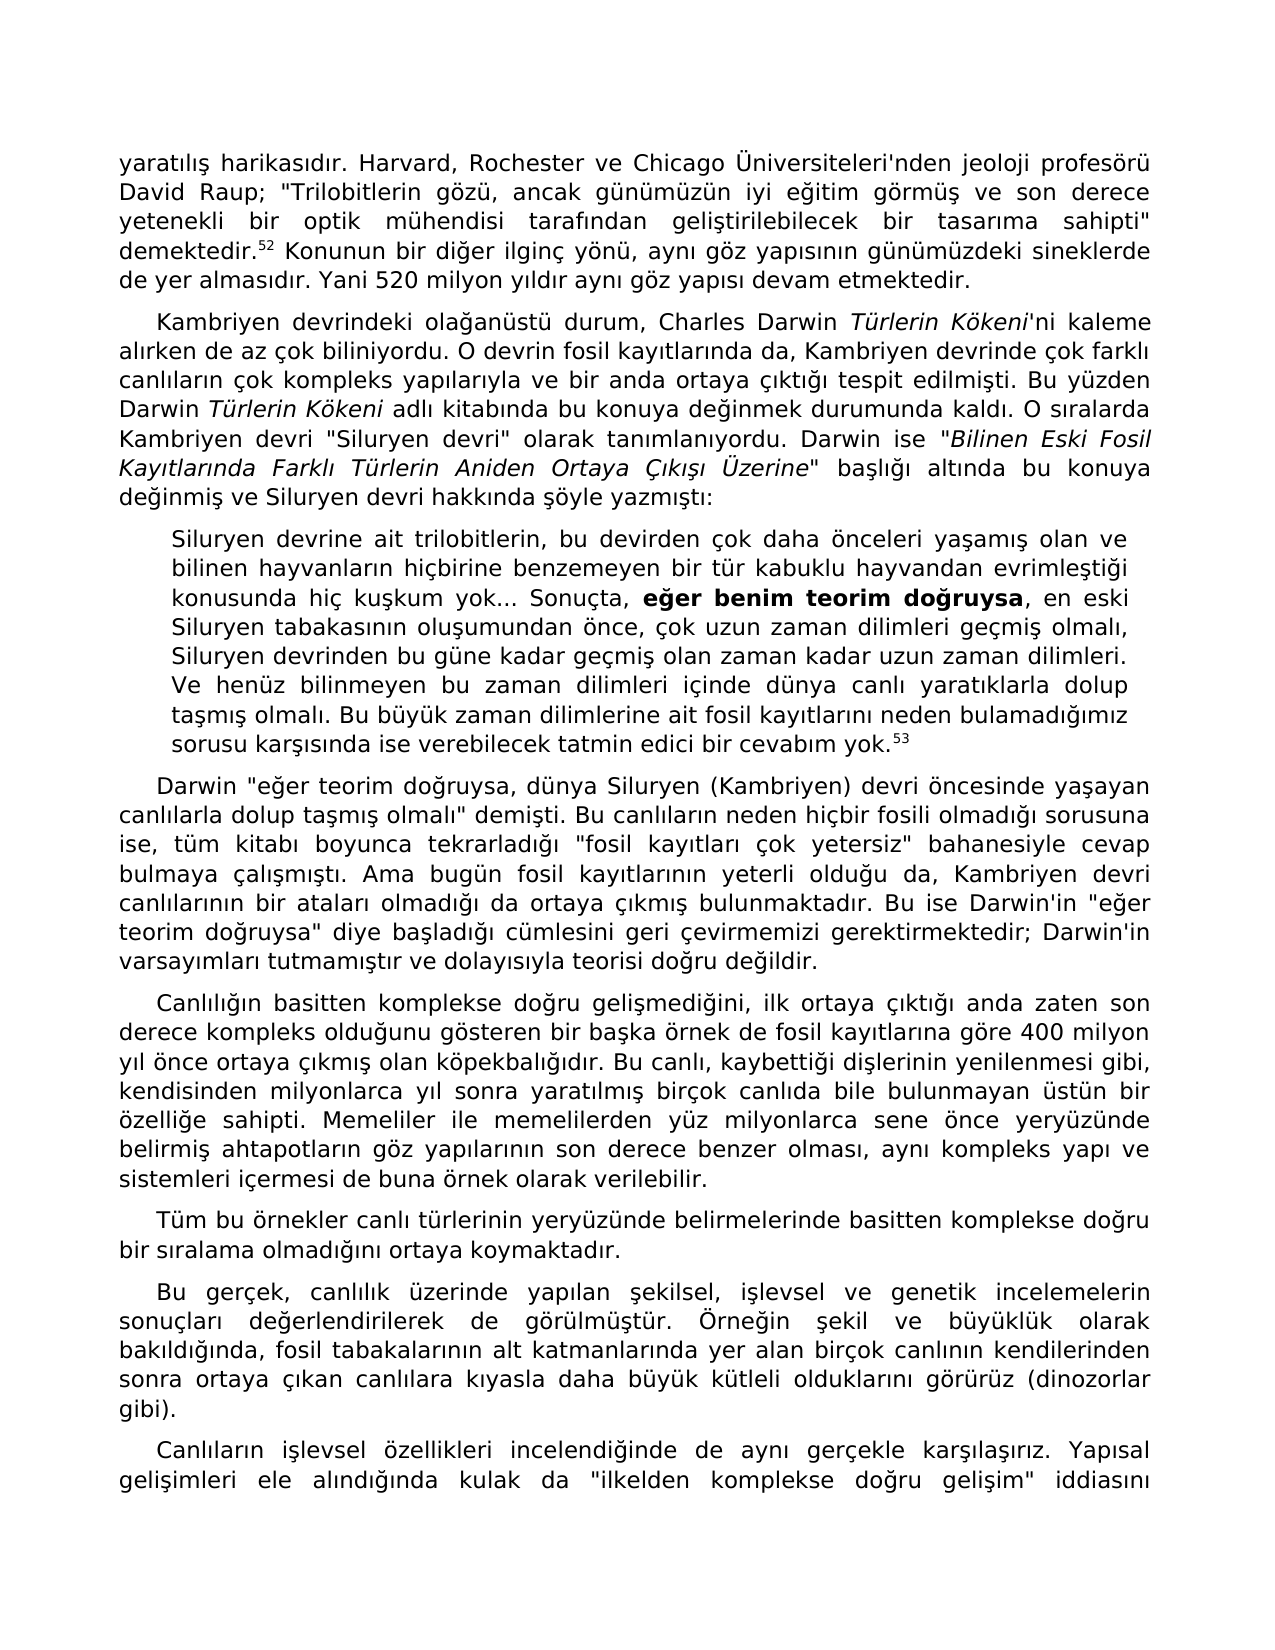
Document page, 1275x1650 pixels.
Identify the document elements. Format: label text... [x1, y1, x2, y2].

text Tüm bu örnekler canlı türlerinin yeryüzünde belirmelerinde basitten komplekse doğru bir sıralama olmadığını ortaya koymaktadır. [119, 1208, 1152, 1264]
text Siluryen devrine ait trilobitlerin, bu devirden çok daha önceleri yaşamış olan ve bilinen hayvanların hiçbirine benzemeyen bir tür kabuklu hayvandan evrimleştiği konusunda hiç kuşkum yok... Sonuçta, eğer benim teorim doğruysa, en eski Siluryen tabakasının oluşumundan önce, çok uzun zaman dilimleri geçmiş olmalı, Siluryen devrinden bu güne kadar geçmiş olan zaman kadar uzun zaman dilimleri. Ve henüz bilinmeyen bu zaman dilimleri içinde dünya canlı yaratıklarla dolup taşmış olmalı. Bu büyük zaman dilimlerine ait fosil kayıtlarını neden bulamadığımız sorusu karşısında ise verebilecek tatmin edici bir cevabım yok.53 [171, 526, 1129, 758]
text Darwin "eğer teorim doğruysa, dünya Siluryen (Kambriyen) devri öncesinde yaşayan canlılarla dolup taşmış olmalı" demişti. Bu canlıların neden hiçbir fosili olmadığı sorusuna ise, tüm kitabı boyunca tekrarladığı "fosil kayıtları çok yetersiz" bahanesiyle cevap bulmaya çalışmıştı. Ama bugün fosil kayıtlarının yeterli olduğu da, Kambriyen devri canlılarının bir ataları olmadığı da ortaya çıkmış bulunmaktadır. Bu ise Darwin'in "eğer teorim doğruysa" diye başladığı cümlesini geri çevirmemizi gerektirmektedir; Darwin'in varsayımları tutmamıştır ve dolayısıyla teorisi doğru değildir. [119, 773, 1152, 975]
text yaratılış harikasıdır. Harvard, Rochester ve Chicago Üniversiteleri'nden jeoloji profesörü David Raup; "Trilobitlerin gözü, ancak günümüzün iyi eğitim görmüş ve son derece yetenekli bir optik mühendisi tarafından geliştirilebilecek bir tasarıma sahipti" demektedir.52 Konunun bir diğer ilginç yönü, aynı göz yapısının günümüzdeki sineklerde de yer almasıdır. Yani 520 milyon yıldır aynı göz yapısı devam etmektedir. [119, 150, 1152, 294]
text Bu gerçek, canlılık üzerinde yapılan şekilsel, işlevsel ve genetik incelemelerin sonuçları değerlendirilerek de görülmüştür. Örneğin şekil ve büyüklük olarak bakıldığında, fosil tabakalarının alt katmanlarında yer alan birçok canlının kendilerinden sonra ortaya çıkan canlılara kıyasla daha büyük kütleli olduklarını görürüz (dinozorlar gibi). [119, 1279, 1152, 1422]
text Canlılığın basitten komplekse doğru gelişmediğini, ilk ortaya çıktığı anda zaten son derece kompleks olduğunu gösteren bir başka örnek de fosil kayıtlarına göre 400 milyon yıl önce ortaya çıkmış olan köpekbalığıdır. Bu canlı, kaybettiği dişlerinin yenilenmesi gibi, kendisinden milyonlarca yıl sonra yaratılmış birçok canlıda bile bulunmayan üstün bir özelliğe sahipti. Memeliler ile memelilerden yüz milyonlarca sene önce yeryüzünde belirmiş ahtapotların göz yapılarının son derece benzer olması, aynı kompleks yapı ve sistemleri içermesi de buna örnek olarak verilebilir. [119, 990, 1152, 1193]
text Canlıların işlevsel özellikleri incelendiğinde de aynı gerçekle karşılaşırız. Yapısal gelişimleri ele alındığında kulak da "ilkelden komplekse doğru gelişim" iddiasını [119, 1438, 1152, 1493]
text Kambriyen devrindeki olağanüstü durum, Charles Darwin Türlerin Kökeni'ni kaleme alırken de az çok biliniyordu. O devrin fosil kayıtlarında da, Kambriyen devrinde çok farklı canlıların çok kompleks yapılarıyla ve bir anda ortaya çıktığı tespit edilmişti. Bu yüzden Darwin Türlerin Kökeni adlı kitabında bu konuya değinmek durumunda kaldı. O sıralarda Kambriyen devri "Siluryen devri" olarak tanımlanıyordu. Darwin ise "Bilinen Eski Fosil Kayıtlarında Farklı Türlerin Aniden Ortaya Çıkışı Üzerine" başlığı altında bu konuya değinmiş ve Siluryen devri hakkında şöyle yazmıştı: [119, 309, 1152, 511]
